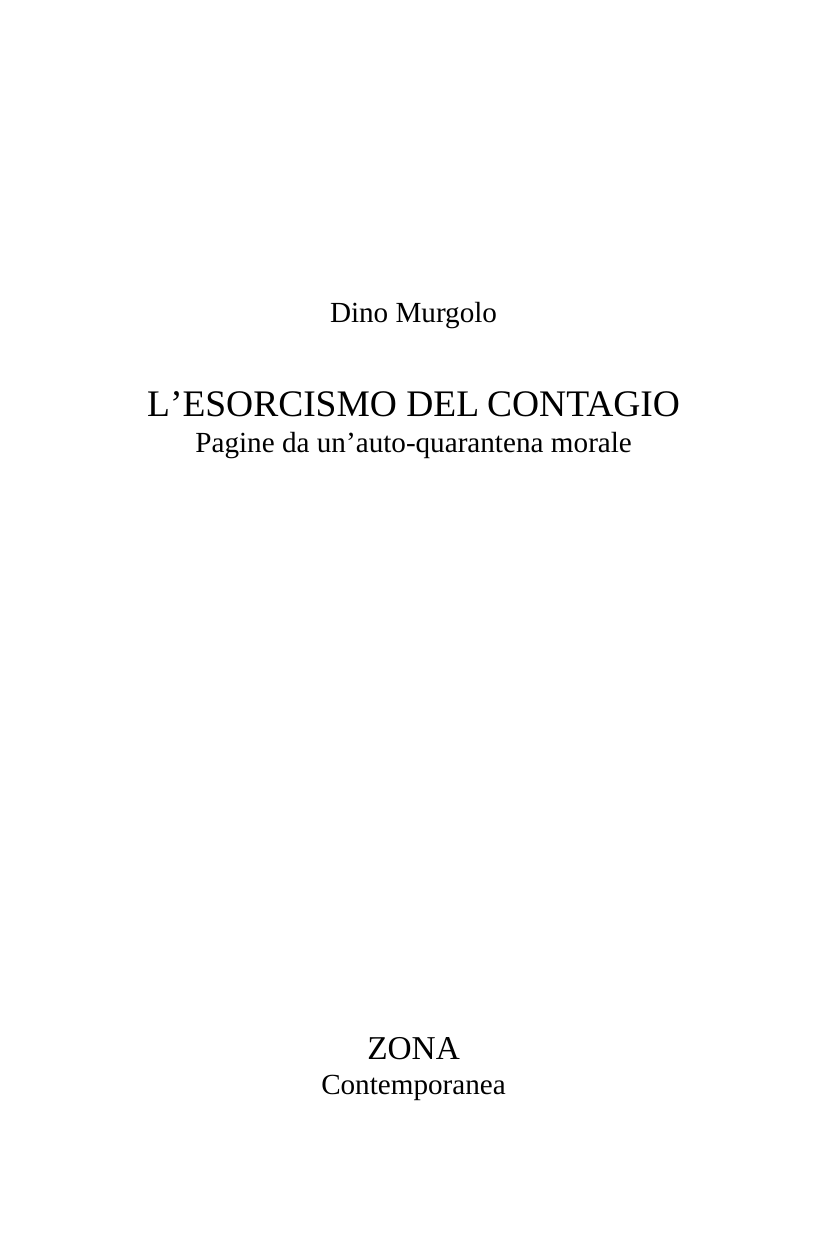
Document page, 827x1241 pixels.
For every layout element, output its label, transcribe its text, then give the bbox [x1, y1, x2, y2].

text Dino Murgolo [118, 295, 709, 329]
text Pagine da un’auto-quarantena morale [118, 425, 709, 458]
text L’esorcismo del contagio [118, 382, 709, 425]
text ZonA Contemporanea [118, 995, 709, 1100]
